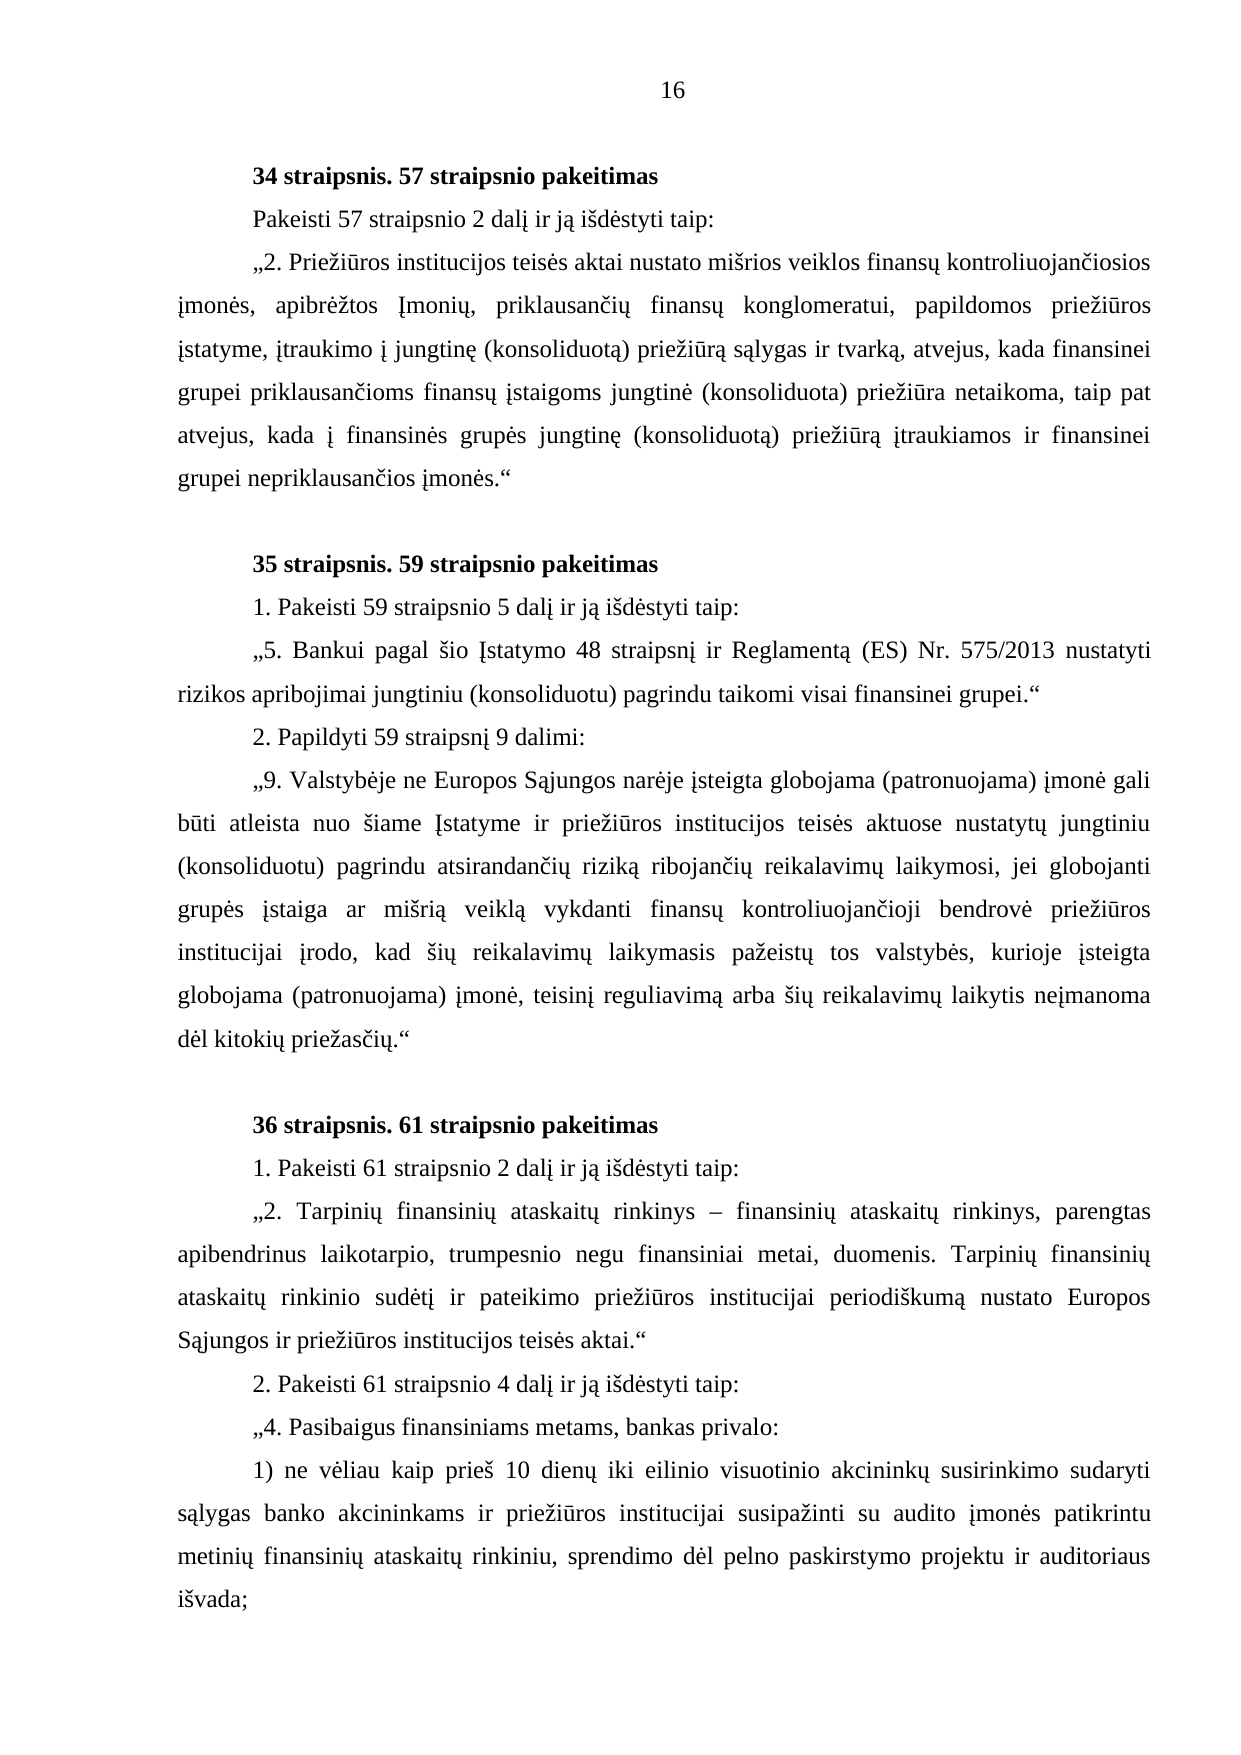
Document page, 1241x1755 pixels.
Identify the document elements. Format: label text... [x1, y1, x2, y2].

text 36 straipsnis. 61 straipsnio pakeitimas [177, 1110, 1152, 1139]
text 35 straipsnis. 59 straipsnio pakeitimas [177, 549, 1152, 578]
text „5. Bankui pagal šio Įstatymo 48 straipsnį ir Reglamentą (ES) Nr. 575/2013 nustatyti rizikos apribojimai jungtiniu (konsoliduotu) pagrindu taikomi visai finansinei grupei.“ [177, 636, 1152, 707]
text 1. Pakeisti 59 straipsnio 5 dalį ir ją išdėstyti taip: [177, 592, 1152, 621]
text 2. Papildyti 59 straipsnį 9 dalimi: [177, 722, 1152, 751]
text „2. Tarpinių finansinių ataskaitų rinkinys – finansinių ataskaitų rinkinys, parengtas apibendrinus laikotarpio, trumpesnio negu finansiniai metai, duomenis. Tarpinių finansinių ataskaitų rinkinio sudėtį ir pateikimo priežiūros institucijai periodiškumą nustato Europos Sąjungos ir priežiūros institucijos teisės aktai.“ [177, 1196, 1152, 1354]
text 2. Pakeisti 61 straipsnio 4 dalį ir ją išdėstyti taip: [177, 1369, 1152, 1397]
text 34 straipsnis. 57 straipsnio pakeitimas [177, 161, 1152, 190]
text „2. Priežiūros institucijos teisės aktai nustato mišrios veiklos finansų kontroliuojančiosios įmonės, apibrėžtos Įmonių, priklausančių finansų konglomeratui, papildomos priežiūros įstatyme, įtraukimo į jungtinę (konsoliduotą) priežiūrą sąlygas ir tvarką, atvejus, kada finansinei grupei priklausančioms finansų įstaigoms jungtinė (konsoliduota) priežiūra netaikoma, taip pat atvejus, kada į finansinės grupės jungtinę (konsoliduotą) priežiūrą įtraukiamos ir finansinei grupei nepriklausančios įmonės.“ [177, 247, 1152, 492]
text „4. Pasibaigus finansiniams metams, bankas privalo: [177, 1412, 1152, 1441]
text „9. Valstybėje ne Europos Sąjungos narėje įsteigta globojama (patronuojama) įmonė gali būti atleista nuo šiame Įstatyme ir priežiūros institucijos teisės aktuose nustatytų jungtiniu (konsoliduotu) pagrindu atsirandančių riziką ribojančių reikalavimų laikymosi, jei globojanti grupės įstaiga ar mišrią veiklą vykdanti finansų kontroliuojančioji bendrovė priežiūros institucijai įrodo, kad šių reikalavimų laikymasis pažeistų tos valstybės, kurioje įsteigta globojama (patronuojama) įmonė, teisinį reguliavimą arba šių reikalavimų laikytis neįmanoma dėl kitokių priežasčių.“ [177, 765, 1152, 1052]
text 1. Pakeisti 61 straipsnio 2 dalį ir ją išdėstyti taip: [177, 1153, 1152, 1182]
text Pakeisti 57 straipsnio 2 dalį ir ją išdėstyti taip: [177, 204, 1152, 233]
text 1) ne vėliau kaip prieš 10 dienų iki eilinio visuotinio akcininkų susirinkimo sudaryti sąlygas banko akcininkams ir priežiūros institucijai susipažinti su audito įmonės patikrintu metinių finansinių ataskaitų rinkiniu, sprendimo dėl pelno paskirstymo projektu ir auditoriaus išvada; [177, 1455, 1152, 1613]
